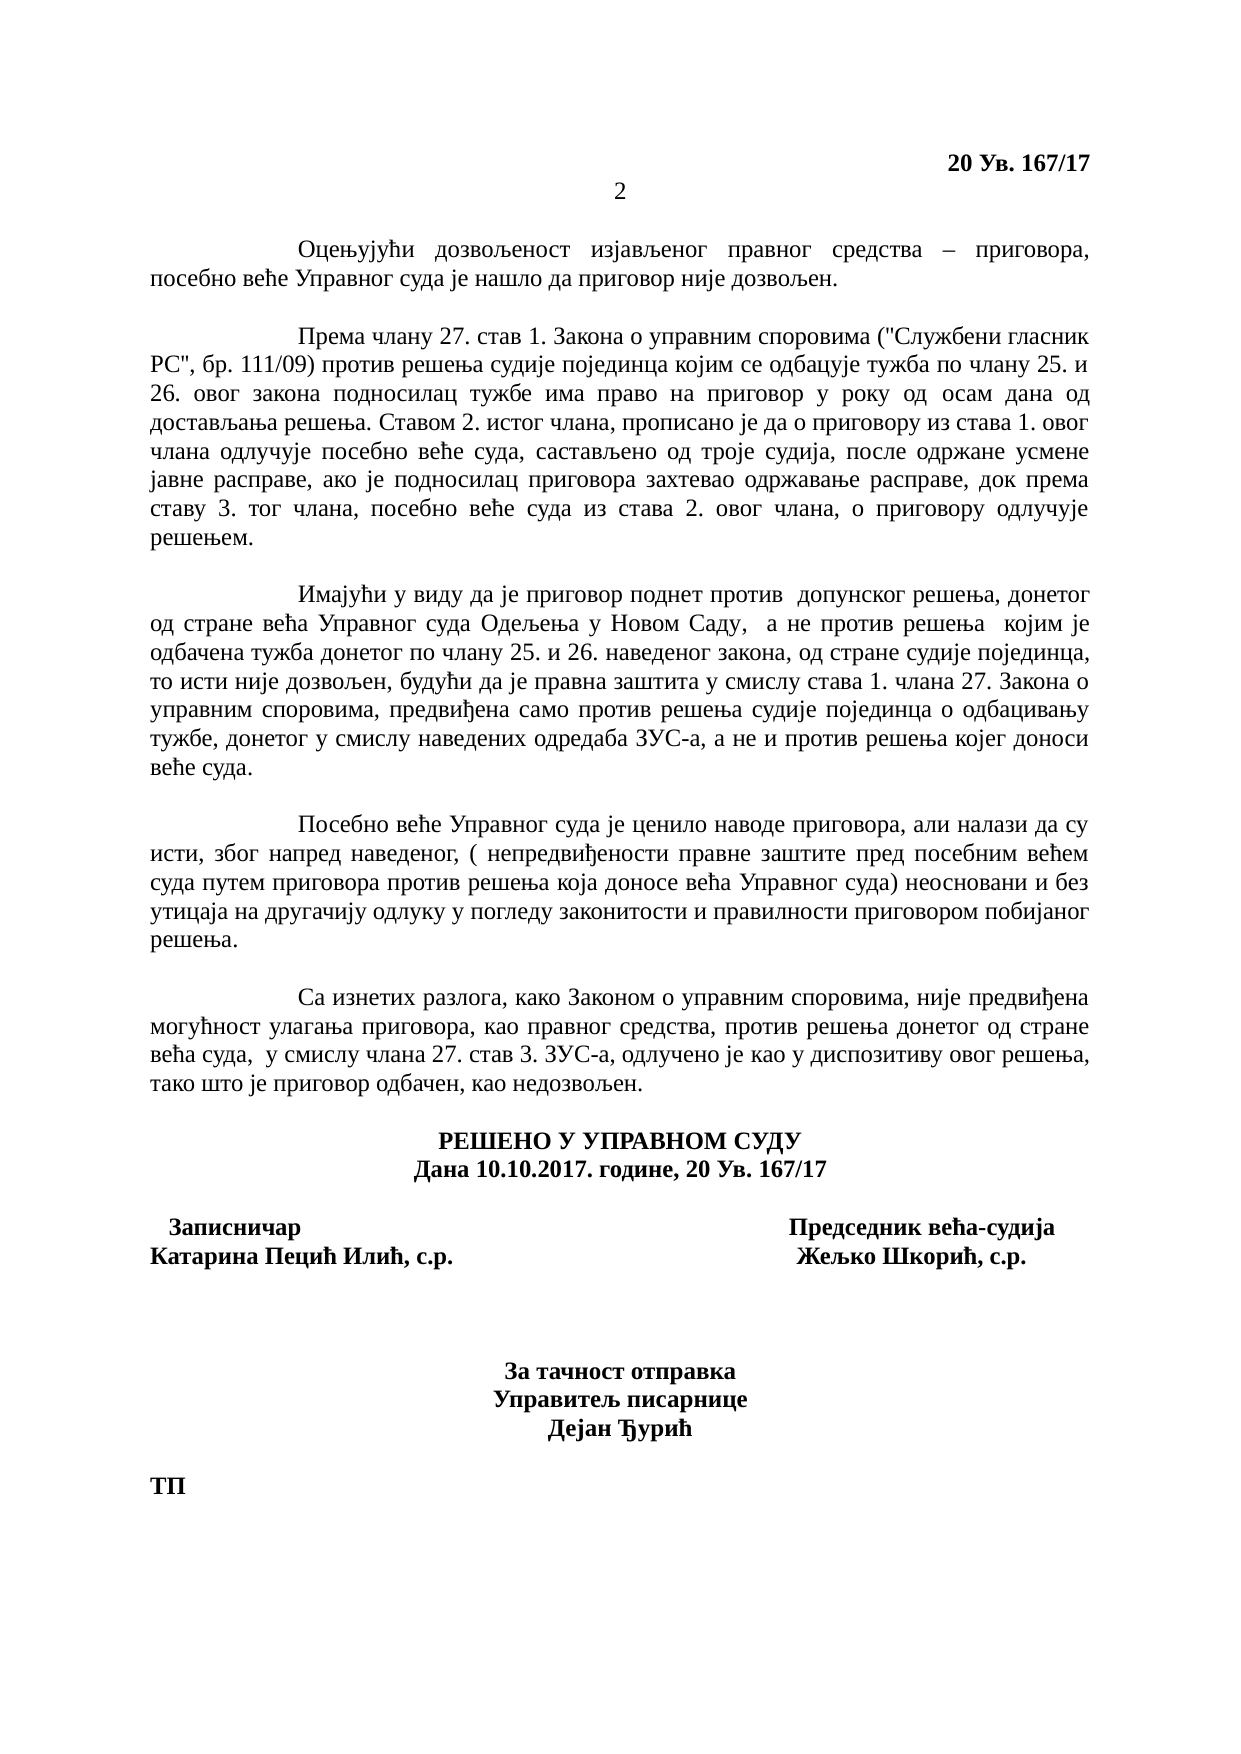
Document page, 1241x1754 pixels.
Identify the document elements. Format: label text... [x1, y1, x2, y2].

text Дана 10.10.2017. године, 20 Ув. 167/17 [150, 1154, 1090, 1183]
text Са изнетих разлога, како Законом о управним споровима, није предвиђена могућност улагања приговора, као правног средства, против решења донетог од стране већа суда, у смислу члана 27. став 3. ЗУС-а, одлучено је као у диспозитиву овог решења, тако што је приговор одбачен, као недозвољен. [150, 982, 1090, 1097]
text Према члану 27. став 1. Закона о управним споровима (''Службени гласник РС'', бр. 111/09) против решења судије појединца којим се одбацује тужба по члану 25. и 26. овог закона подносилац тужбе има право на приговор у року од осам дана од достављања решења. Ставом 2. истог члана, прописано је да о приговору из става 1. овог члана одлучује посебно веће суда, састављено од троје судија, после одржане усмене јавне расправе, ако је подносилац приговора захтевао одржавање расправе, док према ставу 3. тог члана, посебно веће суда из става 2. овог члана, о приговору одлучује решењем. [150, 321, 1090, 551]
text За тачност отправка [150, 1356, 1090, 1384]
text РЕШЕНО У УПРАВНОМ СУДУ [150, 1126, 1090, 1154]
text Управитељ писарнице [150, 1384, 1090, 1413]
text Имајући у виду да је приговор поднет против допунског решења, донетог од стране већа Управног суда Одељења у Новом Саду, а не против решења којим је одбачена тужба донетог по члану 25. и 26. наведеног закона, од стране судије појединца, то исти није дозвољен, будући да је правна заштита у смислу става 1. члана 27. Закона о управним споровима, предвиђена само против решења судије појединца о одбацивању тужбе, донетог у смислу наведених одредаба ЗУС-а, а не и против решења којег доноси веће суда. [150, 579, 1090, 781]
text ТП [150, 1471, 1090, 1499]
text Катарина Пецић Илић, с.р. Жељко Шкорић, с.р. [150, 1241, 1090, 1269]
text Посебно веће Управног суда је ценило наводе приговора, али налази да су исти, због напред наведеног, ( непредвиђености правне заштите пред посебним већем суда путем приговора против решења која доносе већа Управног суда) неосновани и без утицаја на другачију одлуку у погледу законитости и правилности приговором побијаног решења. [150, 809, 1090, 953]
text Записничар Председник већа-судија [150, 1212, 1090, 1241]
text Оцењујући дозвољеност изјављеног правног средства – приговора, посебно веће Управног суда је нашло да приговор није дозвољен. [150, 234, 1090, 292]
text Дејан Ђурић [150, 1413, 1090, 1442]
